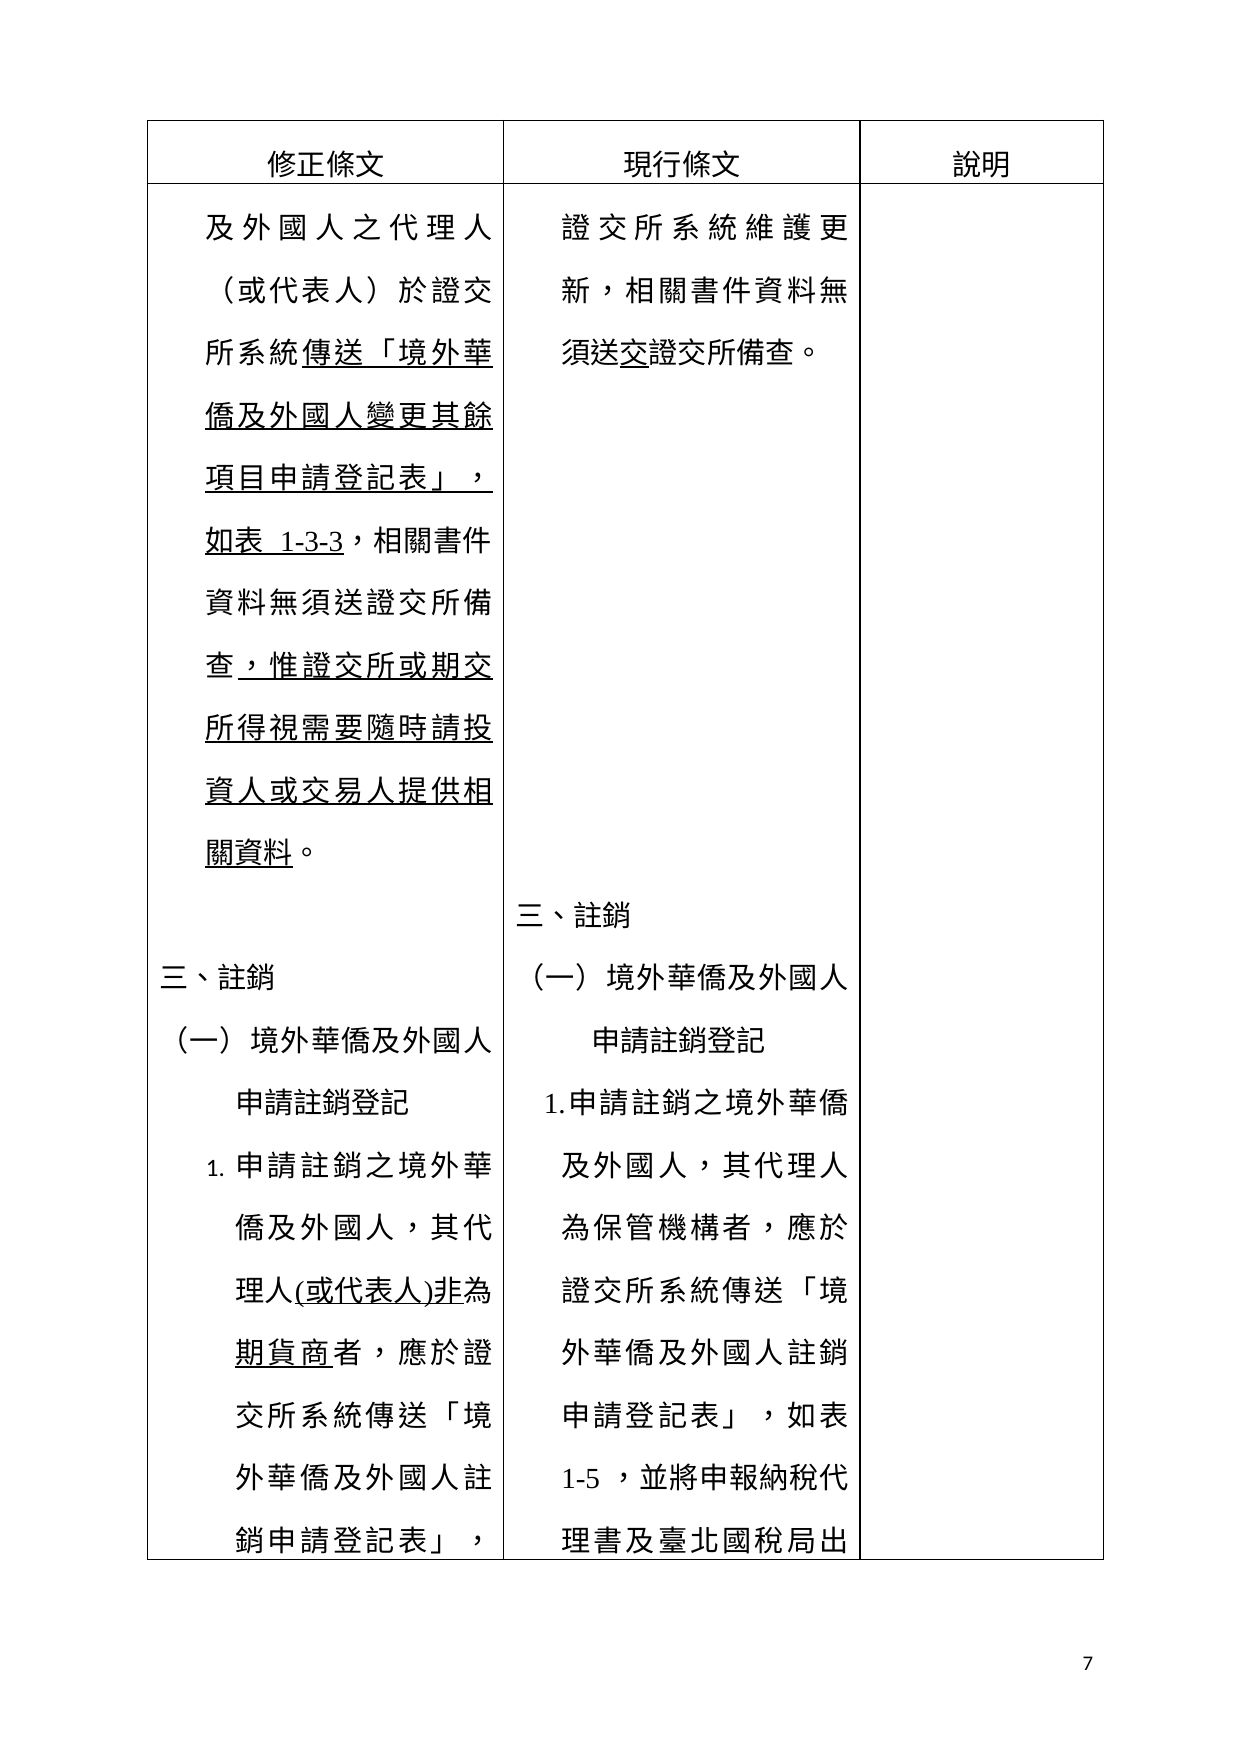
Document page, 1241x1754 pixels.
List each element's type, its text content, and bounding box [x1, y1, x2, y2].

table_cell 壹、境外華僑及外國人申請登記 一、新增 （一）依據：華僑及外國人投資證券管理辦法（以下簡稱管理辦法）第十條、華僑及外國人從事期貨交易應行注意事項（以下簡稱注意事項）第七點、臺灣證券交易所股份有限公司（以下簡稱證交所）營業細則第七十七條之四、第七十七條之五及臺灣期貨交易所股份有限公司（以下簡稱期交所）業務規則第四十四條之四辦理。 （二）資格條件：(略) （三）申請文件(略) （四）作業流程 1.登記表資料傳輸：由申請登記之境外華僑及外國人之代理人（或代表人）於證交所系統線上傳送該填具完成之申請登記資料，經系統線上檢核無誤後，證交所即製發「境外華僑及外國人完成登記證明」，如表 1-2。 2.相關資料：申請登記之境外華僑及外國人之代理人（或代表人）傳送申請登記資料至證交所系統後，檢送申請登記之境外華僑及外國人親簽之登記表英文版（應與傳輸至證交所系統資料內容完全相同）連同列印完成之登記表中文版，送證交所備查，由證交所定期進行相關資料之檢核，上述（三）2文件由境外華僑及外國人之代理人（或代表人）備齊留存。 3.不予登記：境外華僑及外國人辦理登記，有下列情形之一，證交所或期交所得不予登記： 3.1 登記書件內容或事項經發現有虛偽不實之情事者。 3.2 登記書件不完備或應記載事項不充分，經證交所或期交所通知五日限期補正，屆期不能完成補正者。 3.3 違反管理辦法、證券管理法令或期貨管理法令，情節重大者。 二、變更 已完成登記之境外華僑及外國人，登記事項內容如有異動者，其代理人（或代表人）應即向證交所申請辦理變更登記。 （一）申請說明 1.更名 由境外華僑及外國人之代理人（或代表人）於證交所系統傳送「境外華僑及外國人更名申請登記表」及「境外華僑及外國人變更其餘項目申請登記表」，如表 1-3-1及表 1-3-3，經系統線上檢核無誤後，即可列印「境外華僑及外國人完成變更登記證明」，如表 1-4，並可逕至證券商或期貨商辦理開戶變更，相關書件資料無需送證交所備查，惟證交所或期交所得視需要隨時請投資人或交易人提供相關資料。 2.變更代理人或代表人 由境外華僑及外國人之變更前代理人（或代表人）於證交所系統傳送「境外華僑及外國人變更代理人（或代表人）申請登記表」，如表 1-3-2，境外華僑及外國人之變更後代理人（或代表人）於證交所系統傳送「境外華僑及外國人變更其餘項目申請登記表」，如表 1-3-3，並列印「境外華僑及外國人完成變更登記證明」，如表 1-4，並可逕至證券商或期貨商辦理開戶變更，相關書件資料無需送證交所備查，惟證交所或期交所得視需要隨時請投資人或交易人提供相關資料。 3.變更其餘項目 登記表第三項型態、第四項聲明事項、第五項股東背景資料、第六項其他基本資料及第七項內部人資料之變更，由境外華僑及外國人之代理人（或代表人）於證交所系統傳送「境外華僑及外國人變更其餘項目申請登記表」，如表 1-3-3，相關書件資料無須送證交所備查，惟證交所或期交所得視需要隨時請投資人或交易人提供相關資料。 三、註銷 （一）境外華僑及外國人申請註銷登記 申請註銷之境外華僑及外國人，其代理人(或代表人)非為期貨商者，應於證交所系統傳送「境外華僑及外國人註銷申請登記表」，如表1-5，並將表1-5、申報納稅代理書及稅捐稽徵機關同意函傳真至證交所確認後，即可列印完成註銷證明，如表 1-6，並至證券商或期貨商處辦理開戶註銷。 申請註銷之境外華僑及外國人，其代理人(或代表人)為期貨商者，應於證交所系統傳送「境外華僑及外國人註銷申請登記表」，如表1-5，並將表 1-5傳真至證交所確認後，即可列印完成註銷證明，如表 1-6，並至期貨商處辦理開戶註銷。 （二）證交所、期交所註銷登記 境外華僑及外國人辦理登記，有違反管理辦法第十一條第二項規定、注意事項第八點第二項規定之情事或經有關業務主管機關發現有違反相關法令之情事者，證交所或期交所得註銷登記，並通知已辦理開戶之證券商、期貨商依下列規定辦理： 證券商不得受託買進，但為返還有價證券借貸交易借入證券之買進，不在此限。證券經紀商於帳戶餘額了結後予以註銷。 期貨商應立即停止收受其委託單。但為處理原有交易之委託單，不在此限。期貨商於該帳戶之債權債務結清後，應立即予以銷戶。 境外華僑及外國人經證交所或期交所註銷登記者，於註銷登記滿六個月且註銷原因消滅或改善後，得由代理人(或代表人)專函檢具相關資料向證交所或期交所申請回復登記，惟情節重大者，註銷登記後申請回復期限得延為二年或永久註銷；如註銷登記原因涉及違反外匯相關法令，則報請主管機關會商外匯業務主管機關意見。 [148, 184, 503, 1559]
table_header 修正條文 [148, 121, 503, 183]
table_cell 壹、境外華僑及外國人申請登記 一、新增 （一）依據：華僑及外國人投資證券管理辦法（以下簡稱管理辦法）第十條、華僑及外國人從事期貨交易應行注意事項（以下簡稱注意事項）第七點、臺灣證券交易所股份有限公司（以下簡稱證交所）營業細則第七十七條之四及臺灣期貨交易所股份有限公司（以下簡稱期交所）業務規則第四十四條之四辦理。 （二）資格條件：(略) （三）申請文件(略) （四）作業流程 1.登記表資料傳輸：由申請登記之境外華僑及外國人之代理人（或代表人）於證交所系統線上傳送該填具完成之申請登記資料，經系統線上檢核無誤後，證交所即製發「境外華僑及外國人完成登記證明」，如表 1-2。 2.相關資料：申請登記之境外華僑及外國人之代理人（或代表人）傳送申請登記資料至證交所系統後，檢送申請登記之境外華僑及外國人親簽之登記表英文版（應與傳輸至證交所資料內容完全相同）連同列印完成之登記表中文版，送證交所備查，由證交所定期進行相關資料之檢核，上述（三）申請文件第 2項所述之文件由境外華僑及外國人之代理人（或代表人）備齊留存。 3.不予登記：境外華僑及外國人辦理登記，有下列情形之一，證交所或期交所得不予登記： 3.1 登記書件內容或事項經發現有虛偽不實之情事者。 3.2 登記書件不完備或應記載事項不充分，經證交所通知五日限期補正，屆期不能完成補正者。 3.3 違反管理辦法、證券管理法令或期貨管理法令，情節重大者。 二、變更 已完成登記之境外華僑及外國人，登記事項內容如有異動者，其代理人（或代表人）應即向證交所申請辦理變更登記。 （一）申請說明 1.更名 由境外華僑及外國人或其代理人（或代表人）於證交所系統傳送「境外華僑及外國人更名申請登記表」，如表 1-3-1，經系統線上檢核無誤後，即可列印「境外華僑及外國人完成變更登記證明」，如表 1-4，並可逕至證券商或期貨商辦理開戶變更，相關書件資料無需送證交所備查，惟證交所或期交所得視需要隨時請投資人或交易人提供相關資料。 2.變更代理人或代表人 由境外華僑及外國人或其代理人（或代表人）於證交所系統傳送「境外華僑及外國人變更代理人（或代表人）申請登記表」，如表 1-3-2，並列印「境外華僑及外國人完成變更登記證明」，如表 1-4，即可逕至證券商或期貨商辦理開戶變更，相關書件資料無需送證交所備查，惟證交所或期交所得視需要隨時請投資人或交易人提供相關資料。 3.其餘項目之變更： 除上述變更，登記表第五項股東背景資料及第六項其他基本資料之變更，由境外華僑及外國人之代理人（或代表人）自行於證交所系統維護更新，相關書件資料無須送交證交所備查。 三、註銷 （一）境外華僑及外國人申請註銷登記 1.申請註銷之境外華僑及外國人，其代理人為保管機構者，應於證交所系統傳送「境外華僑及外國人註銷申請登記表」，如表1-5 ，並將申報納稅代理書及臺北國稅局出具之同意函傳真至證交所確認後，即可列印完成註銷證明，如表 1-6，並至證券商或期貨商處辦理開戶註銷。 2.申請註銷之境外華僑及外國人，其代理人為期貨商者，應於證交所系統傳送「境外華僑及外國人註銷申請登記表」，如表1-5，並將表 1-5傳真至證交所確認後，即可列印完成註銷證明，如表 1-6，並至期貨商處辦理開戶註銷。 （二）證交所、期交所註銷登記 境外華僑及外國人辦理登記，有違反管理辦法第十一條第二項規定、注意事項第八點第二項規定之情事或經有關業務主管機關發現有違反相關法令之情事者，證交所或期交所得註銷登記，並通知已辦理開戶之證券商、期貨商依下列規定辦理： 證券商不得受託買進，但為返還有價證券借貸交易借入證券之買進，不在此限。證券經紀商於帳戶餘額了結後予以註銷。 期貨商應立即停止收受其委託單。但為處理原有交易之委託單，不在此限。期貨商於該帳戶之債權債務結清後，應立即予以銷戶。 境外華僑及外國人經證交所或期交所註銷登記者，於註銷登記滿六個月且註銷原因消滅或改善後，得由代理人專函檢具相關資料向證交所申請回復登記，惟情節重大者，註銷登記後申請回復期限得延為二年或永久註銷；如註銷登記原因涉及違反外匯相關法令，則報請主管機關會商外匯業務主管機關意見。 [504, 184, 859, 1559]
table_cell 為強化檢視境外華僑及外國人與大陸地區投資人辦理變更登記後是否仍符合資格條件，配合修正二（一）文字並增修相關附表。 為求用語一致性及符合實務需求，酌修一、新增及三、註銷相關文字及檢附之文件。 [861, 184, 1103, 1559]
table_header 現行條文 [504, 121, 859, 183]
table_header 說明 [861, 121, 1103, 183]
